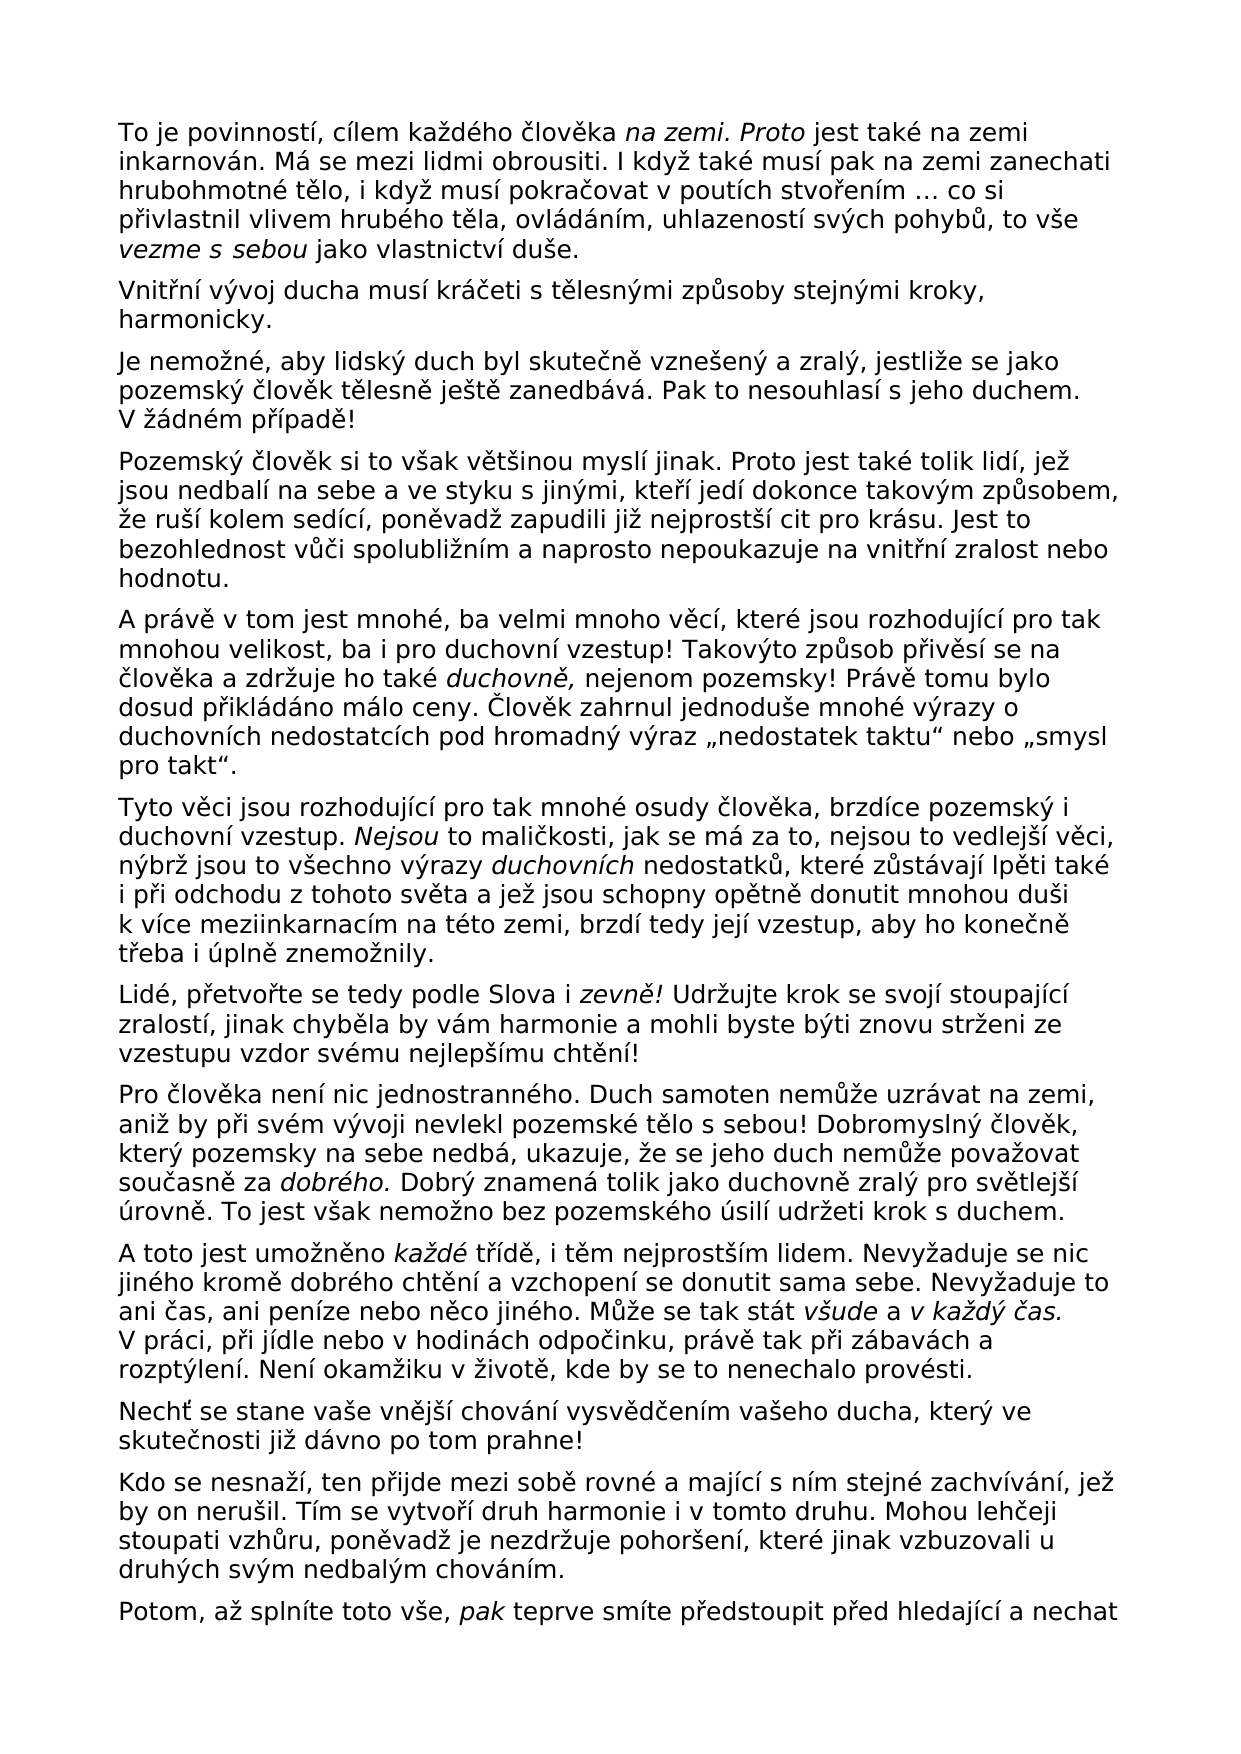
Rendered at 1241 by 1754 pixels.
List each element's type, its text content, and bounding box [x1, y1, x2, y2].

text Kdo se nesnaží, ten přijde mezi sobě rovné a mající s ním stejné zachvívání, jež by on nerušil. Tím se vytvoří druh harmonie i v tomto druhu. Mohou lehčeji stoupati vzhůru, poněvadž je nezdržuje pohoršení, které jinak vzbuzovali u druhých svým nedbalým chováním. [118, 1468, 1122, 1585]
text A právě v tom jest mnohé, ba velmi mnoho věcí, které jsou rozhodující pro tak mnohou velikost, ba i pro duchovní vzestup! Takovýto způsob přivěsí se na člověka a zdržuje ho také duchovně, nejenom pozemsky! Právě tomu bylo dosud přikládáno málo ceny. Člověk zahrnul jednoduše mnohé výrazy o duchovních nedostatcích pod hromadný výraz „nedostatek taktu“ nebo „smysl pro takt“. [118, 606, 1122, 781]
text Vnitřní vývoj ducha musí kráčeti s tělesnými způsoby stejnými kroky, harmonicky. [118, 276, 1122, 335]
text Pozemský člověk si to však většinou myslí jinak. Proto jest také tolik lidí, jež jsou nedbalí na sebe a ve styku s jinými, kteří jedí dokonce takovým způsobem, že ruší kolem sedící, poněvadž zapudili již nejprostší cit pro krásu. Jest to bezohlednost vůči spolubližním a naprosto nepoukazuje na vnitřní zralost nebo hodnotu. [118, 447, 1122, 593]
text To je povinností, cílem každého člověka na zemi. Proto jest také na zemi inkarnován. Má se mezi lidmi obrousiti. I když také musí pak na zemi zanechati hrubohmotné tělo, i když musí pokračovat v poutích stvořením … co si přivlastnil vlivem hrubého těla, ovládáním, uhlazeností svých pohybů, to vše vezme s sebou jako vlastnictví duše. [118, 118, 1122, 264]
text Lidé, přetvořte se tedy podle Slova i zevně! Udržujte krok se svojí stoupající zralostí, jinak chyběla by vám harmonie a mohli byste býti znovu strženi ze vzestupu vzdor svému nejlepšímu chtění! [118, 981, 1122, 1068]
text Pro člověka není nic jednostranného. Duch samoten nemůže uzrávat na zemi, aniž by při svém vývoji nevlekl pozemské tělo s sebou! Dobromyslný člověk, který pozemsky na sebe nedbá, ukazuje, že se jeho duch nemůže považovat současně za dobrého. Dobrý znamená tolik jako duchovně zralý pro světlejší úrovně. To jest však nemožno bez pozemského úsilí udržeti krok s duchem. [118, 1081, 1122, 1226]
text A toto jest umožněno každé třídě, i těm nejprostším lidem. Nevyžaduje se nic jiného kromě dobrého chtění a vzchopení se donutit sama sebe. Nevyžaduje to ani čas, ani peníze nebo něco jiného. Může se tak stát všude a v každý čas. V práci, při jídle nebo v hodinách odpočinku, právě tak při zábavách a rozptýlení. Není okamžiku v životě, kde by se to nenechalo provésti. [118, 1239, 1122, 1385]
text Tyto věci jsou rozhodující pro tak mnohé osudy člověka, brzdíce pozemský i duchovní vzestup. Nejsou to maličkosti, jak se má za to, nejsou to vedlejší věci, nýbrž jsou to všechno výrazy duchovních nedostatků, které zůstávají lpěti také i při odchodu z tohoto světa a jež jsou schopny opětně donutit mnohou duši k více meziinkarnacím na této zemi, brzdí tedy její vzestup, aby ho konečně třeba i úplně znemožnily. [118, 793, 1122, 968]
text Je nemožné, aby lidský duch byl skutečně vznešený a zralý, jestliže se jako pozemský člověk tělesně ještě zanedbává. Pak to nesouhlasí s jeho duchem. V žádném případě! [118, 347, 1122, 435]
text Potom, až splníte toto vše, pak teprve smíte předstoupit před hledající a nechat [118, 1597, 1122, 1626]
text Nechť se stane vaše vnější chování vysvědčením vašeho ducha, který ve skutečnosti již dávno po tom prahne! [118, 1397, 1122, 1456]
